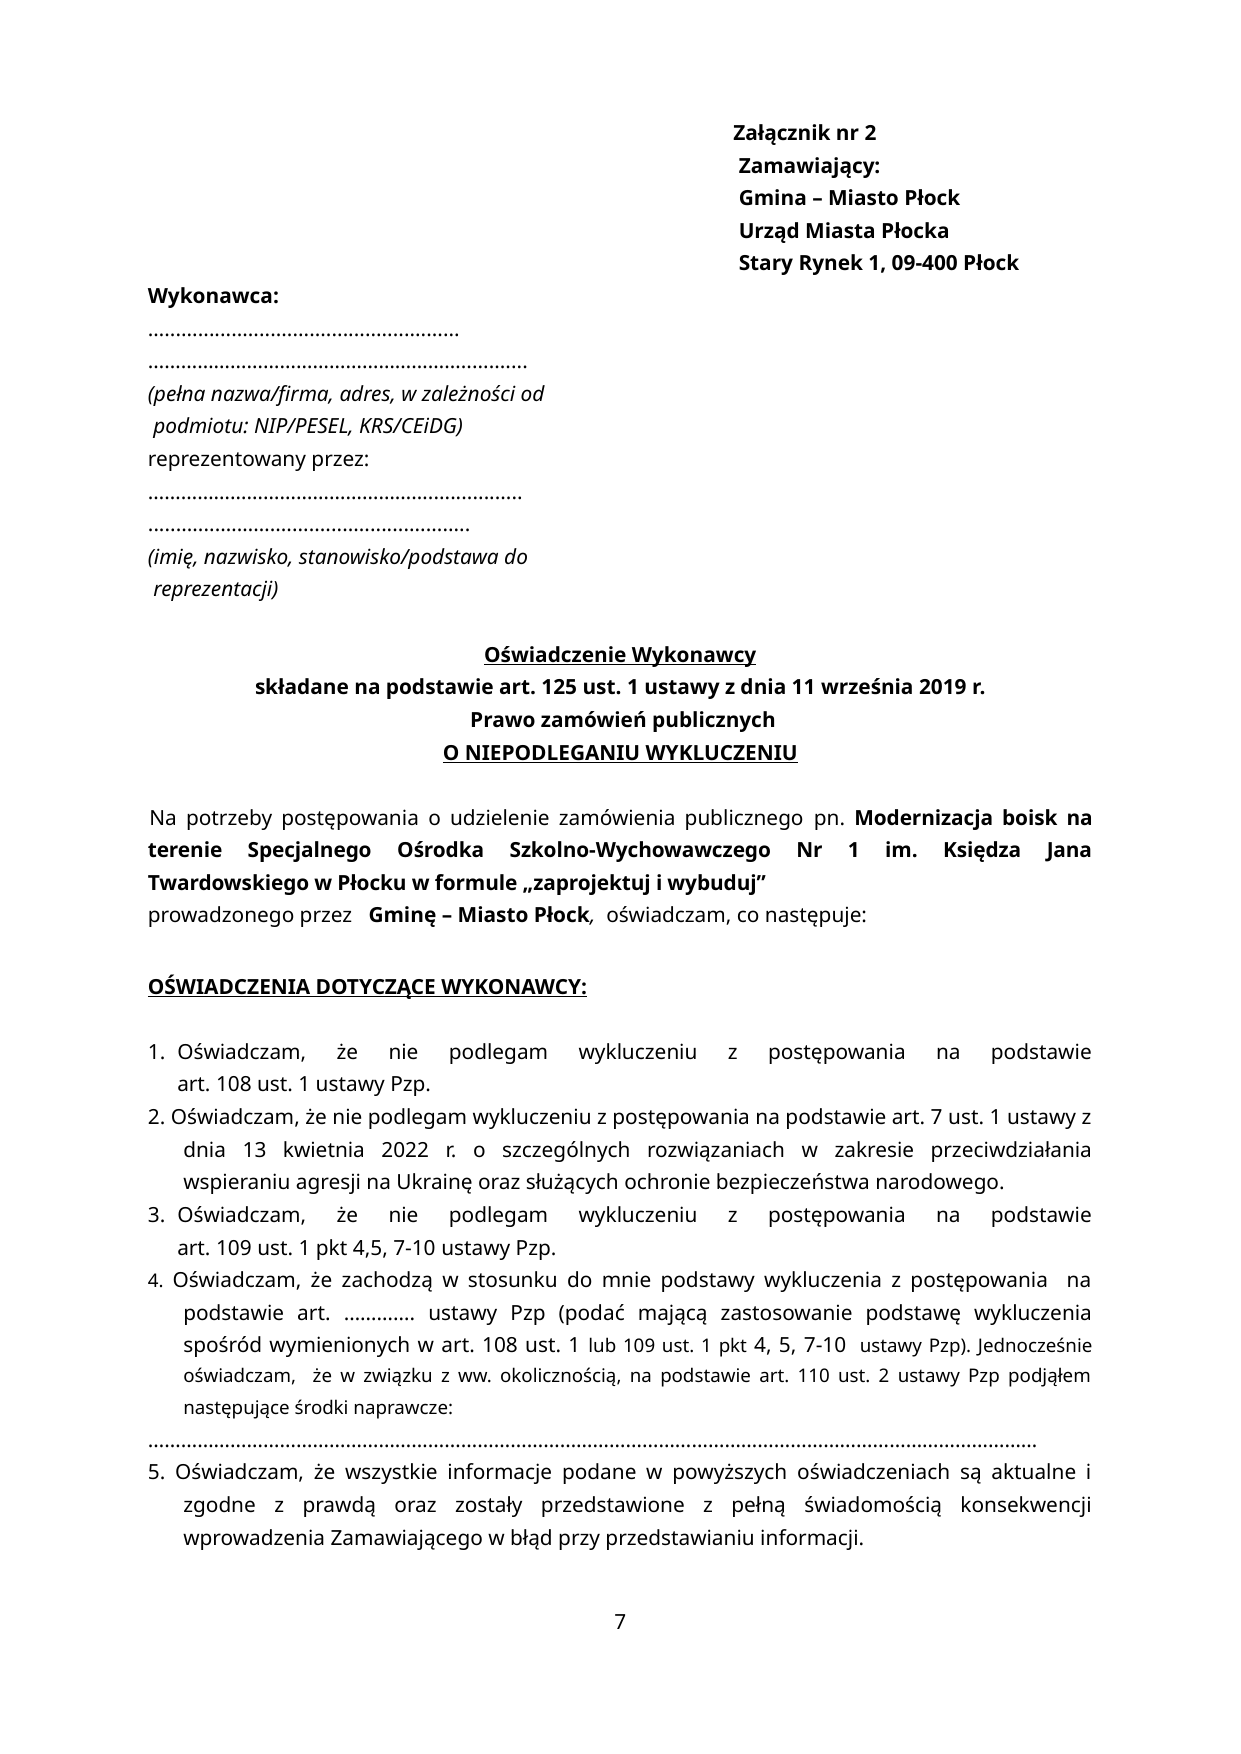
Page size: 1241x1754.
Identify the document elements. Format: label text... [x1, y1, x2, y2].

text ……………………………………………................. [148, 477, 1093, 505]
text ……………………………………………………………………………………………………………………………………………… [148, 1425, 1093, 1453]
text Oświadczenie Wykonawcy [148, 640, 1093, 668]
text (pełna nazwa/firma, adres, w zależności od [148, 379, 1093, 407]
text Wykonawca: [148, 281, 1093, 309]
text .............……….................................... [148, 509, 1093, 538]
text reprezentacji) [148, 574, 1093, 603]
text O NIEPODLEGANIU WYKLUCZENIU [148, 738, 1093, 766]
text Prawo zamówień publicznych [148, 705, 1093, 733]
text 3. Oświadczam, że nie podlegam wykluczeniu z postępowania na podstawie art. 109 ust. 1 pkt 4,5, 7-10 ustawy Pzp. [148, 1200, 1093, 1261]
text …..................................................... [148, 314, 1093, 342]
text Załącznik nr 2 [148, 118, 1093, 147]
text …………………………………………………............ [148, 346, 1093, 375]
text 4. Oświadczam, że zachodzą w stosunku do mnie podstawy wykluczenia z postępowania na podstawie art. …………. ustawy Pzp (podać mającą zastosowanie podstawę wykluczenia spośród wymienionych w art. 108 ust. 1 lub 109 ust. 1 pkt 4, 5, 7-10 ustawy Pzp). Jednocześnie oświadczam, że w związku z ww. okolicznością, na podstawie art. 110 ust. 2 ustawy Pzp podjąłem następujące środki naprawcze: [148, 1265, 1093, 1421]
text Stary Rynek 1, 09-400 Płock [148, 248, 1093, 277]
text 1. Oświadczam, że nie podlegam wykluczeniu z postępowania na podstawie art. 108 ust. 1 ustawy Pzp. [148, 1037, 1093, 1098]
text OŚWIADCZENIA DOTYCZĄCE WYKONAWCY: [148, 972, 1093, 1000]
text Gmina – Miasto Płock [148, 183, 1093, 212]
text 2. Oświadczam, że nie podlegam wykluczeniu z postępowania na podstawie art. 7 ust. 1 ustawy z dnia 13 kwietnia 2022 r. o szczególnych rozwiązaniach w zakresie przeciwdziałania wspieraniu agresji na Ukrainę oraz służących ochronie bezpieczeństwa narodowego. [148, 1102, 1093, 1196]
text składane na podstawie art. 125 ust. 1 ustawy z dnia 11 września 2019 r. [148, 672, 1093, 701]
text prowadzonego przez Gminę – Miasto Płock, oświadczam, co następuje: [148, 901, 1093, 929]
text 5. Oświadczam, że wszystkie informacje podane w powyższych oświadczeniach są aktualne i zgodne z prawdą oraz zostały przedstawione z pełną świadomością konsekwencji wprowadzenia Zamawiającego w błąd przy przedstawianiu informacji. [148, 1457, 1093, 1551]
text Na potrzeby postępowania o udzielenie zamówienia publicznego pn. Modernizacja boisk na terenie Specjalnego Ośrodka Szkolno-Wychowawczego Nr 1 im. Księdza Jana Twardowskiego w Płocku w formule „zaprojektuj i wybuduj” [148, 803, 1093, 896]
text Urząd Miasta Płocka [148, 216, 1093, 244]
text podmiotu: NIP/PESEL, KRS/CEiDG) [148, 412, 1093, 440]
text reprezentowany przez: [148, 444, 1093, 473]
text Zamawiający: [148, 151, 1093, 179]
text (imię, nazwisko, stanowisko/podstawa do [148, 542, 1093, 570]
